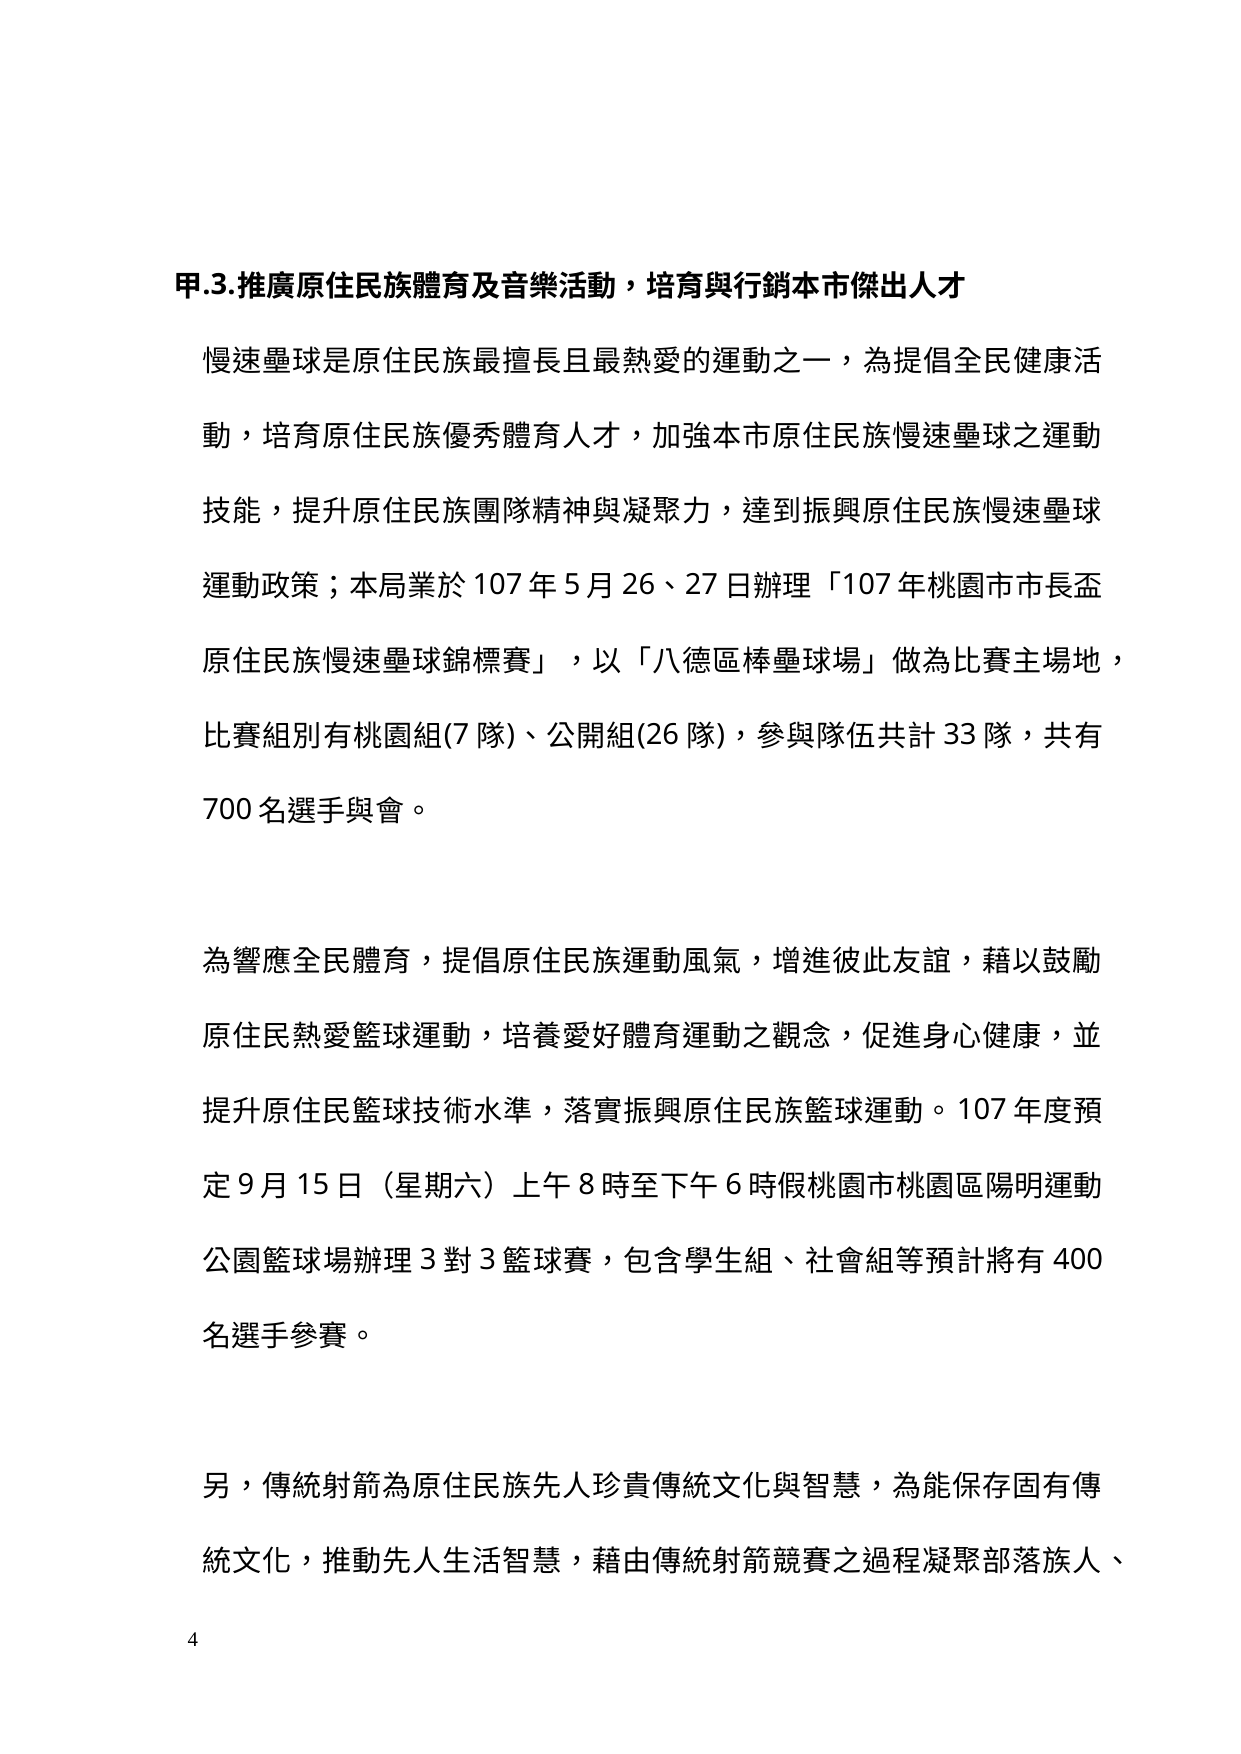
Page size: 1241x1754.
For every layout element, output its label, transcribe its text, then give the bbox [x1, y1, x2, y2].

list 推廣原住民族體育及音樂活動，培育與行銷本市傑出人才 [173, 239, 1103, 314]
text 另，傳統射箭為原住民族先人珍貴傳統文化與智慧，為能保存固有傳統文化，推動先人生活智慧，藉由傳統射箭競賽之過程凝聚部落族人、鞏固群族意識，彰顯傳統文化民族運動，並達強身健體之功效，且藉著全國各鄉鎮部落及社區的交流與參與，進而體現原住民族最古老的射箭技藝，使之蓬勃發展。107年度將預定於10月27日上午8時至下午6時，假桃園市龜山區龜山棒球場辦理「全國原住民族傳統射箭比賽」，開放全國原住民族射箭好手參加，預計將有200支隊伍參賽，參與選手將超過600名。 [202, 1439, 1103, 1589]
text 為響應全民體育，提倡原住民族運動風氣，增進彼此友誼，藉以鼓勵原住民熱愛籃球運動，培養愛好體育運動之觀念，促進身心健康，並提升原住民籃球技術水準，落實振興原住民族籃球運動。107年度預定9月15日（星期六）上午8時至下午6時假桃園市桃園區陽明運動公園籃球場辦理3對3籃球賽，包含學生組、社會組等預計將有400名選手參賽。 [202, 914, 1103, 1364]
text 慢速壘球是原住民族最擅長且最熱愛的運動之一，為提倡全民健康活動，培育原住民族優秀體育人才，加強本市原住民族慢速壘球之運動技能，提升原住民族團隊精神與凝聚力，達到振興原住民族慢速壘球運動政策；本局業於107年5月26、27日辦理「107年桃園市市長盃原住民族慢速壘球錦標賽」，以「八德區棒壘球場」做為比賽主場地，比賽組別有桃園組(7隊)、公開組(26隊)，參與隊伍共計33隊，共有700名選手與會。 [202, 314, 1103, 839]
